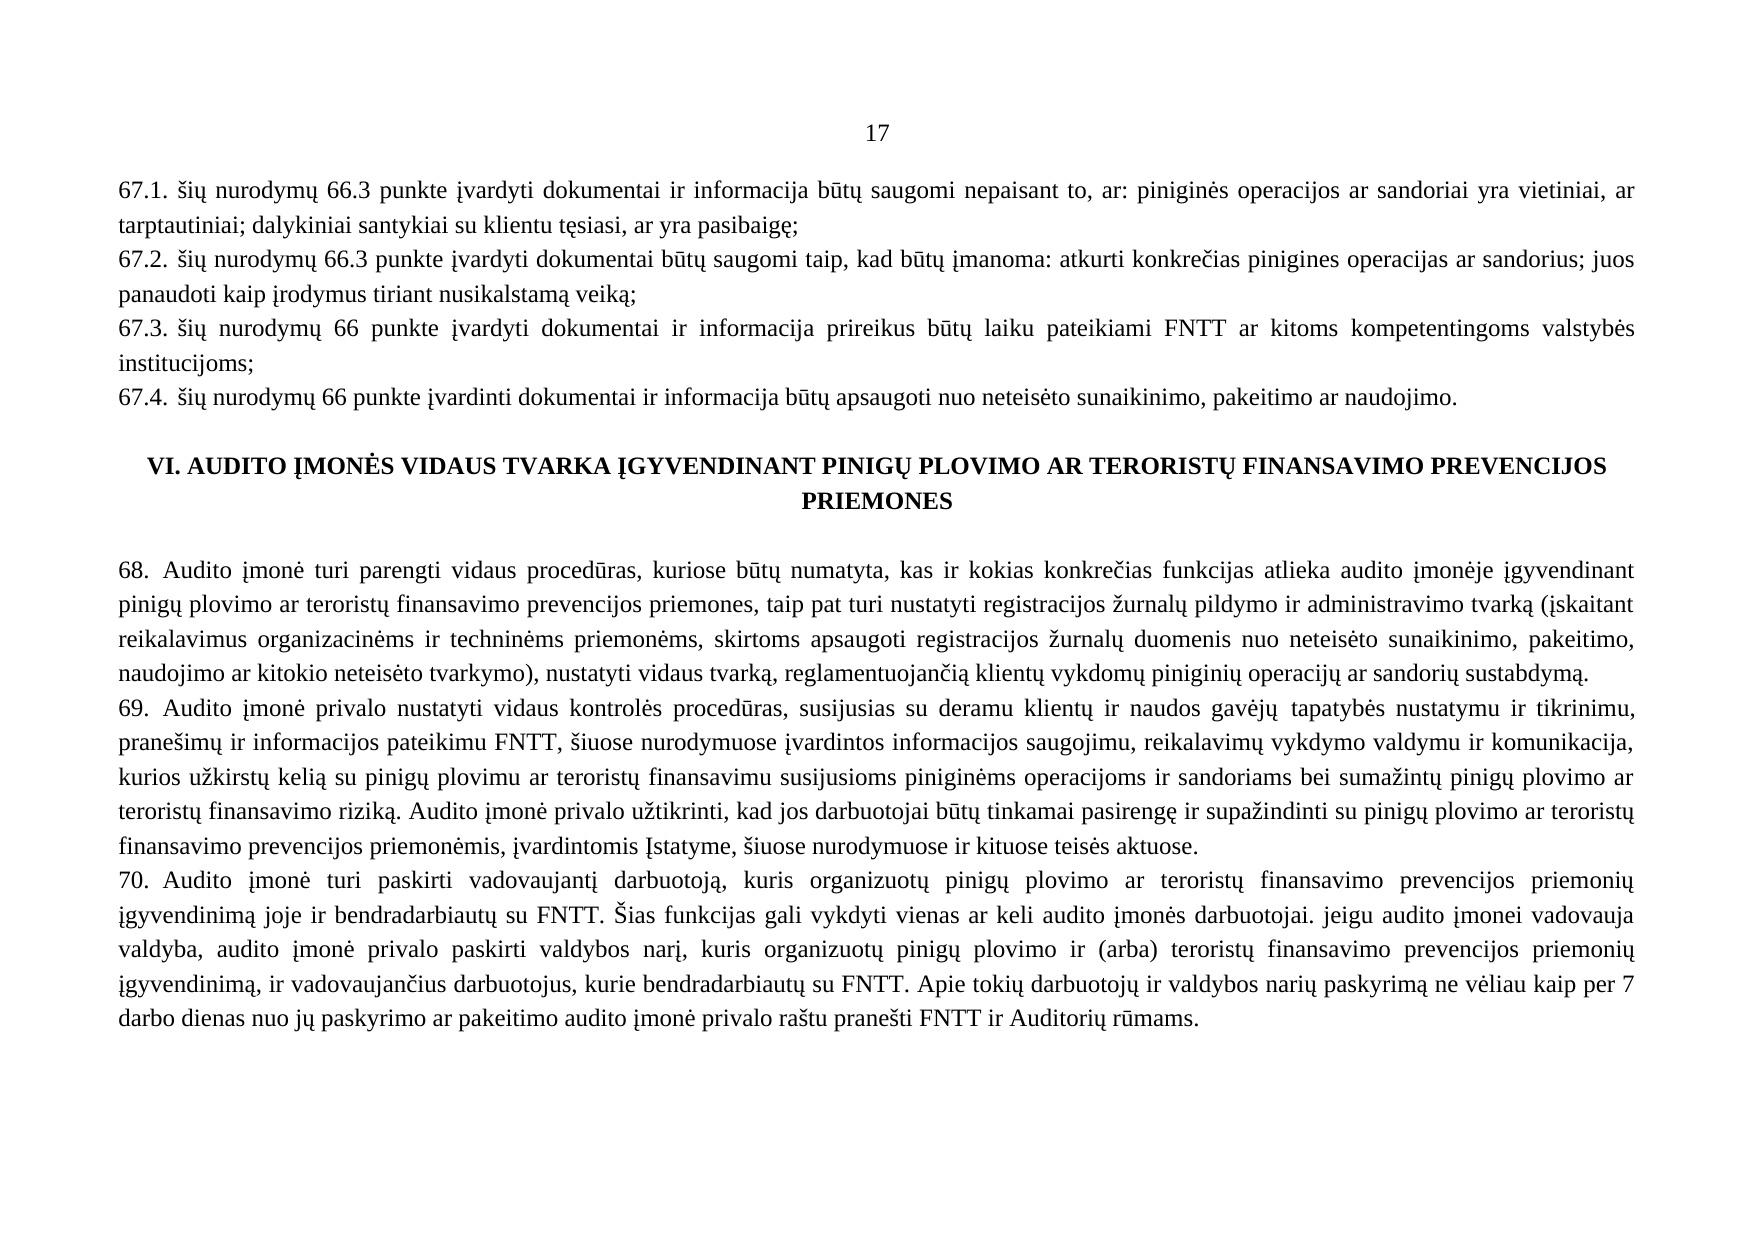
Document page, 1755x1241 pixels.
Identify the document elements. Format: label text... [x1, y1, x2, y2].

text 68. Audito įmonė turi parengti vidaus procedūras, kuriose būtų numatyta, kas ir kokias konkrečias funkcijas atlieka audito įmonėje įgyvendinant pinigų plovimo ar teroristų finansavimo prevencijos priemones, taip pat turi nustatyti registracijos žurnalų pildymo ir administravimo tvarką (įskaitant reikalavimus organizacinėms ir techninėms priemonėms, skirtoms apsaugoti registracijos žurnalų duomenis nuo neteisėto sunaikinimo, pakeitimo, naudojimo ar kitokio neteisėto tvarkymo), nustatyti vidaus tvarką, reglamentuojančią klientų vykdomų piniginių operacijų ar sandorių sustabdymą. [118, 555, 1636, 687]
text 67.2. šių nurodymų 66.3 punkte įvardyti dokumentai būtų saugomi taip, kad būtų įmanoma: atkurti konkrečias pinigines operacijas ar sandorius; juos panaudoti kaip įrodymus tiriant nusikalstamą veiką; [118, 244, 1636, 308]
text 67.1. šių nurodymų 66.3 punkte įvardyti dokumentai ir informacija būtų saugomi nepaisant to, ar: piniginės operacijos ar sandoriai yra vietiniai, ar tarptautiniai; dalykiniai santykiai su klientu tęsiasi, ar yra pasibaigę; [118, 176, 1636, 239]
text VI. Audito įmonėS vidaus tvarka įgyvendinant pinigų plovimo ar TERORISTŲ FINANSAVIMO prevencijos priemones [118, 451, 1636, 515]
text 67.3. šių nurodymų 66 punkte įvardyti dokumentai ir informacija prireikus būtų laiku pateikiami FNTT ar kitoms kompetentingoms valstybės institucijoms; [118, 313, 1636, 377]
text 69. Audito įmonė privalo nustatyti vidaus kontrolės procedūras, susijusias su deramu klientų ir naudos gavėjų tapatybės nustatymu ir tikrinimu, pranešimų ir informacijos pateikimu FNTT, šiuose nurodymuose įvardintos informacijos saugojimu, reikalavimų vykdymo valdymu ir komunikacija, kurios užkirstų kelią su pinigų plovimu ar teroristų finansavimu susijusioms piniginėms operacijoms ir sandoriams bei sumažintų pinigų plovimo ar teroristų finansavimo riziką. Audito įmonė privalo užtikrinti, kad jos darbuotojai būtų tinkamai pasirengę ir supažindinti su pinigų plovimo ar teroristų finansavimo prevencijos priemonėmis, įvardintomis Įstatyme, šiuose nurodymuose ir kituose teisės aktuose. [118, 693, 1636, 859]
text 70. Audito įmonė turi paskirti vadovaujantį darbuotoją, kuris organizuotų pinigų plovimo ar teroristų finansavimo prevencijos priemonių įgyvendinimą joje ir bendradarbiautų su FNTT. Šias funkcijas gali vykdyti vienas ar keli audito įmonės darbuotojai. jeigu audito įmonei vadovauja valdyba, audito įmonė privalo paskirti valdybos narį, kuris organizuotų pinigų plovimo ir (arba) teroristų finansavimo prevencijos priemonių įgyvendinimą, ir vadovaujančius darbuotojus, kurie bendradarbiautų su FNTT. Apie tokių darbuotojų ir valdybos narių paskyrimą ne vėliau kaip per 7 darbo dienas nuo jų paskyrimo ar pakeitimo audito įmonė privalo raštu pranešti FNTT ir Auditorių rūmams. [118, 865, 1636, 1032]
text 67.4. šių nurodymų 66 punkte įvardinti dokumentai ir informacija būtų apsaugoti nuo neteisėto sunaikinimo, pakeitimo ar naudojimo. [118, 382, 1636, 411]
